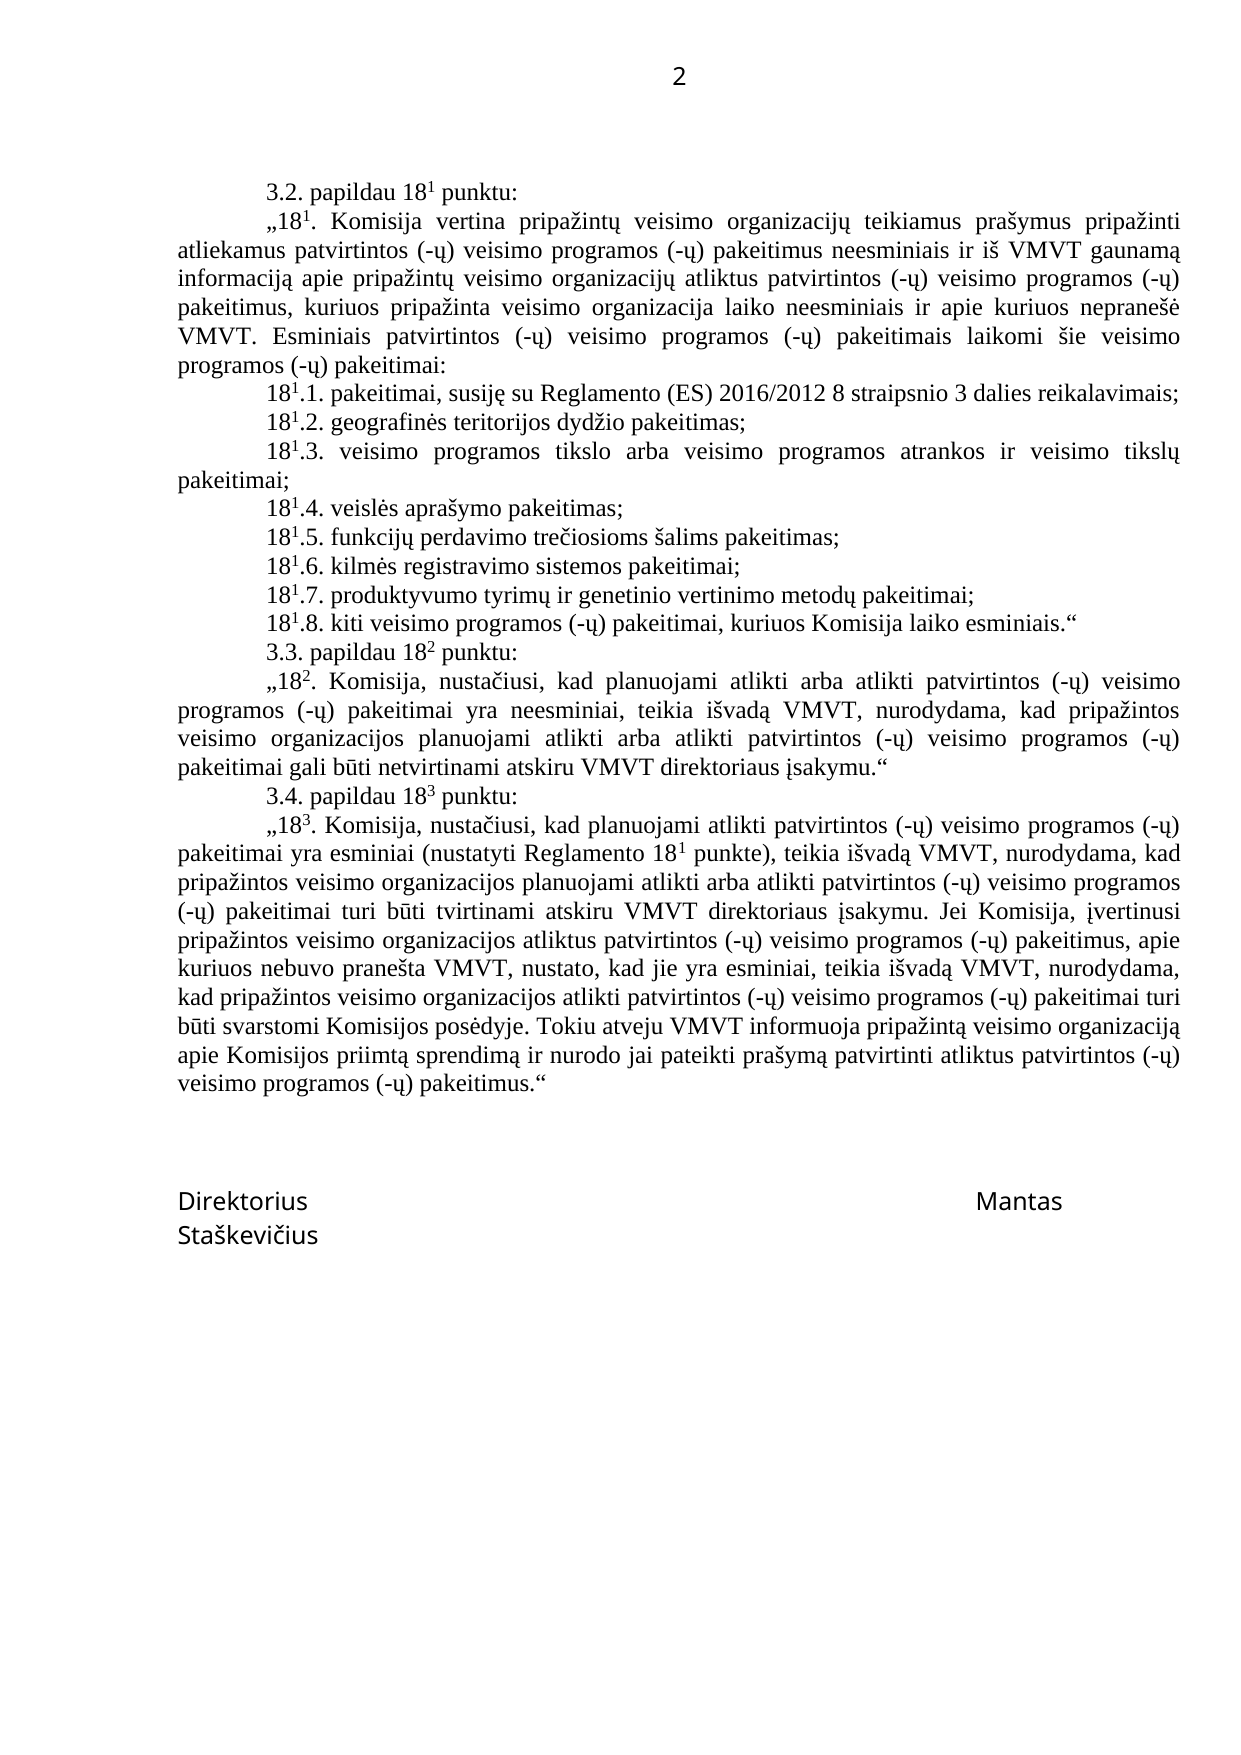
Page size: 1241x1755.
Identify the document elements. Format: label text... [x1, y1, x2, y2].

text 181.3. veisimo programos tikslo arba veisimo programos atrankos ir veisimo tikslų pakeitimai; [177, 436, 1181, 493]
text 3.4. papildau 183 punktu: [177, 781, 1181, 810]
text 181.2. geografinės teritorijos dydžio pakeitimas; [177, 407, 1181, 436]
text „181. Komisija vertina pripažintų veisimo organizacijų teikiamus prašymus pripažinti atliekamus patvirtintos (-ų) veisimo programos (-ų) pakeitimus neesminiais ir iš VMVT gaunamą informaciją apie pripažintų veisimo organizacijų atliktus patvirtintos (-ų) veisimo programos (-ų) pakeitimus, kuriuos pripažinta veisimo organizacija laiko neesminiais ir apie kuriuos nepranešė VMVT. Esminiais patvirtintos (-ų) veisimo programos (-ų) pakeitimais laikomi šie veisimo programos (-ų) pakeitimai: [177, 206, 1181, 378]
text 181.8. kiti veisimo programos (-ų) pakeitimai, kuriuos Komisija laiko esminiais.“ [177, 608, 1181, 637]
text 3.3. papildau 182 punktu: [177, 637, 1181, 666]
text 3.2. papildau 181 punktu: [177, 177, 1181, 206]
text 181.7. produktyvumo tyrimų ir genetinio vertinimo metodų pakeitimai; [177, 580, 1181, 608]
text Direktorius Mantas Staškevičius [177, 1183, 1176, 1252]
text 181.6. kilmės registravimo sistemos pakeitimai; [177, 551, 1181, 580]
text „183. Komisija, nustačiusi, kad planuojami atlikti patvirtintos (-ų) veisimo programos (-ų) pakeitimai yra esminiai (nustatyti Reglamento 181 punkte), teikia išvadą VMVT, nurodydama, kad pripažintos veisimo organizacijos planuojami atlikti arba atlikti patvirtintos (-ų) veisimo programos (-ų) pakeitimai turi būti tvirtinami atskiru VMVT direktoriaus įsakymu. Jei Komisija, įvertinusi pripažintos veisimo organizacijos atliktus patvirtintos (-ų) veisimo programos (-ų) pakeitimus, apie kuriuos nebuvo pranešta VMVT, nustato, kad jie yra esminiai, teikia išvadą VMVT, nurodydama, kad pripažintos veisimo organizacijos atlikti patvirtintos (-ų) veisimo programos (-ų) pakeitimai turi būti svarstomi Komisijos posėdyje. Tokiu atveju VMVT informuoja pripažintą veisimo organizaciją apie Komisijos priimtą sprendimą ir nurodo jai pateikti prašymą patvirtinti atliktus patvirtintos (-ų) veisimo programos (-ų) pakeitimus.“ [177, 810, 1181, 1097]
text 181.4. veislės aprašymo pakeitimas; [177, 493, 1181, 522]
text 181.1. pakeitimai, susiję su Reglamento (ES) 2016/2012 8 straipsnio 3 dalies reikalavimais; [177, 378, 1181, 407]
text 181.5. funkcijų perdavimo trečiosioms šalims pakeitimas; [177, 522, 1181, 551]
text „182. Komisija, nustačiusi, kad planuojami atlikti arba atlikti patvirtintos (-ų) veisimo programos (-ų) pakeitimai yra neesminiai, teikia išvadą VMVT, nurodydama, kad pripažintos veisimo organizacijos planuojami atlikti arba atlikti patvirtintos (-ų) veisimo programos (-ų) pakeitimai gali būti netvirtinami atskiru VMVT direktoriaus įsakymu.“ [177, 666, 1181, 781]
